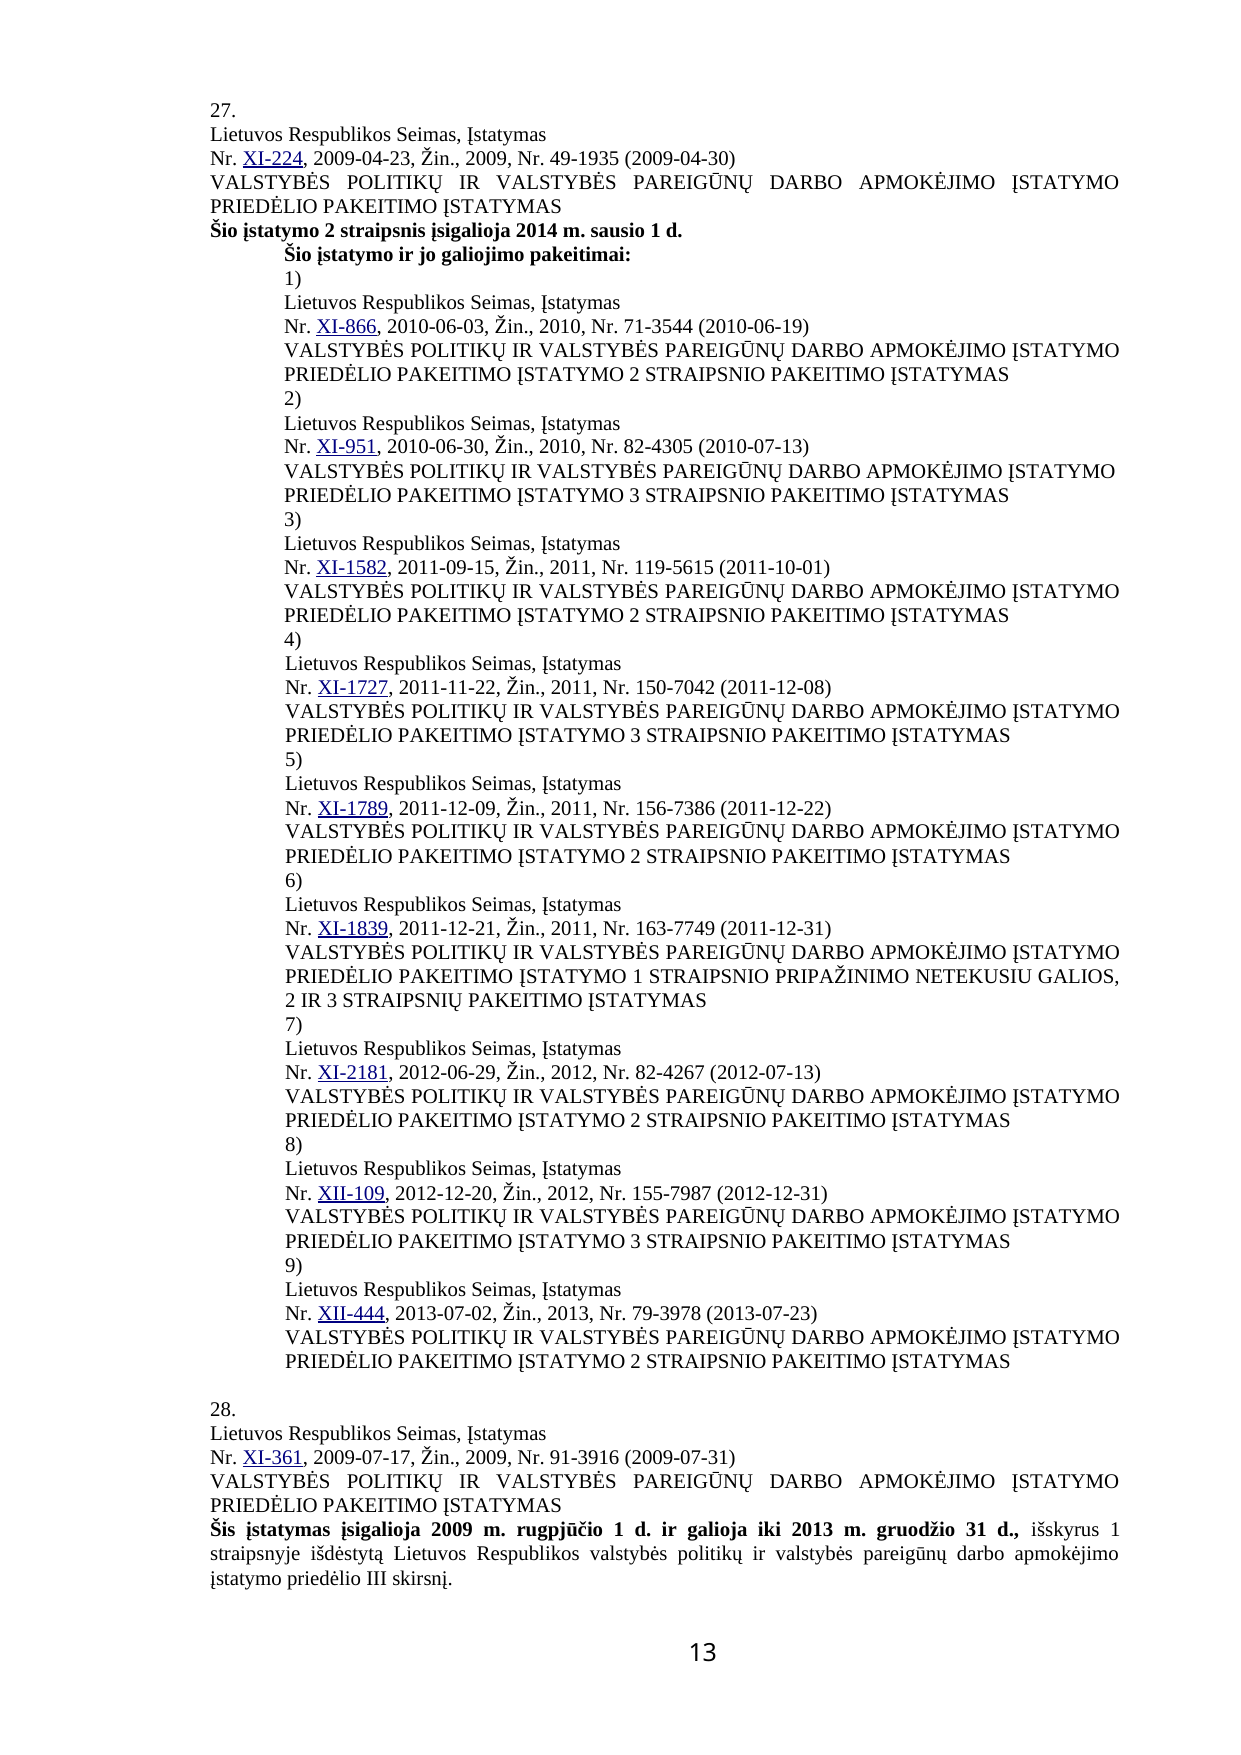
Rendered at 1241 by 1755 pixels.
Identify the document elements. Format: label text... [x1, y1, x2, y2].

text Nr. XII-109, 2012-12-20, Žin., 2012, Nr. 155-7987 (2012-12-31) [210, 1180, 1120, 1204]
text 5) [210, 747, 1120, 771]
text Lietuvos Respublikos Seimas, Įstatymas [210, 1421, 1120, 1445]
text VALSTYBĖS POLITIKŲ IR VALSTYBĖS PAREIGŪNŲ DARBO APMOKĖJIMO ĮSTATYMO PRIEDĖLIO PAKEITIMO ĮSTATYMAS [210, 170, 1120, 218]
text Nr. XI-866, 2010-06-03, Žin., 2010, Nr. 71-3544 (2010-06-19) [210, 314, 1120, 338]
text VALSTYBĖS POLITIKŲ IR VALSTYBĖS PAREIGŪNŲ DARBO APMOKĖJIMO ĮSTATYMO PRIEDĖLIO PAKEITIMO ĮSTATYMO 3 STRAIPSNIO PAKEITIMO ĮSTATYMAS [284, 458, 1120, 507]
text 1) [210, 266, 1120, 290]
text VALSTYBĖS POLITIKŲ IR VALSTYBĖS PAREIGŪNŲ DARBO APMOKĖJIMO ĮSTATYMO PRIEDĖLIO PAKEITIMO ĮSTATYMO 2 STRAIPSNIO PAKEITIMO ĮSTATYMAS [284, 338, 1120, 386]
text 4) [210, 627, 1120, 651]
text Nr. XI-361, 2009-07-17, Žin., 2009, Nr. 91-3916 (2009-07-31) [210, 1445, 1120, 1469]
text Lietuvos Respublikos Seimas, Įstatymas [210, 1277, 1120, 1301]
text Šio įstatymo ir jo galiojimo pakeitimai: [210, 242, 1120, 266]
text Nr. XI-224, 2009-04-23, Žin., 2009, Nr. 49-1935 (2009-04-30) [210, 146, 1120, 170]
text Lietuvos Respublikos Seimas, Įstatymas [210, 531, 1120, 555]
text 27. [210, 98, 1120, 122]
text VALSTYBĖS POLITIKŲ IR VALSTYBĖS PAREIGŪNŲ DARBO APMOKĖJIMO ĮSTATYMO PRIEDĖLIO PAKEITIMO ĮSTATYMO 2 STRAIPSNIO PAKEITIMO ĮSTATYMAS [285, 819, 1120, 868]
text Nr. XI-1727, 2011-11-22, Žin., 2011, Nr. 150-7042 (2011-12-08) [210, 675, 1120, 699]
text Nr. XI-1582, 2011-09-15, Žin., 2011, Nr. 119-5615 (2011-10-01) [210, 555, 1120, 579]
text Lietuvos Respublikos Seimas, Įstatymas [210, 122, 1120, 146]
text 3) [210, 507, 1120, 531]
text Lietuvos Respublikos Seimas, Įstatymas [210, 290, 1120, 314]
text Nr. XI-1839, 2011-12-21, Žin., 2011, Nr. 163-7749 (2011-12-31) [210, 916, 1120, 940]
text Lietuvos Respublikos Seimas, Įstatymas [210, 1156, 1120, 1180]
text 2) [210, 386, 1120, 410]
text 28. [210, 1397, 1120, 1421]
text VALSTYBĖS POLITIKŲ IR VALSTYBĖS PAREIGŪNŲ DARBO APMOKĖJIMO ĮSTATYMO PRIEDĖLIO PAKEITIMO ĮSTATYMO 3 STRAIPSNIO PAKEITIMO ĮSTATYMAS [285, 1204, 1120, 1253]
text VALSTYBĖS POLITIKŲ IR VALSTYBĖS PAREIGŪNŲ DARBO APMOKĖJIMO ĮSTATYMO PRIEDĖLIO PAKEITIMO ĮSTATYMO 3 STRAIPSNIO PAKEITIMO ĮSTATYMAS [285, 699, 1120, 747]
text 8) [210, 1132, 1120, 1156]
text Nr. XI-2181, 2012-06-29, Žin., 2012, Nr. 82-4267 (2012-07-13) [210, 1060, 1120, 1084]
text VALSTYBĖS POLITIKŲ IR VALSTYBĖS PAREIGŪNŲ DARBO APMOKĖJIMO ĮSTATYMO PRIEDĖLIO PAKEITIMO ĮSTATYMO 1 STRAIPSNIO PRIPAŽINIMO NETEKUSIU GALIOS, 2 IR 3 STRAIPSNIŲ PAKEITIMO ĮSTATYMAS [285, 940, 1120, 1012]
text Lietuvos Respublikos Seimas, Įstatymas [210, 771, 1120, 795]
text Šis įstatymas įsigalioja 2009 m. rugpjūčio 1 d. ir galioja iki 2013 m. gruodžio 31 d., išskyrus 1 straipsnyje išdėstytą Lietuvos Respublikos valstybės politikų ir valstybės pareigūnų darbo apmokėjimo įstatymo priedėlio III skirsnį. [210, 1517, 1120, 1589]
text VALSTYBĖS POLITIKŲ IR VALSTYBĖS PAREIGŪNŲ DARBO APMOKĖJIMO ĮSTATYMO PRIEDĖLIO PAKEITIMO ĮSTATYMAS [210, 1469, 1120, 1517]
text VALSTYBĖS POLITIKŲ IR VALSTYBĖS PAREIGŪNŲ DARBO APMOKĖJIMO ĮSTATYMO PRIEDĖLIO PAKEITIMO ĮSTATYMO 2 STRAIPSNIO PAKEITIMO ĮSTATYMAS [285, 1084, 1120, 1132]
text 9) [210, 1253, 1120, 1277]
text 6) [210, 868, 1120, 892]
text Nr. XI-951, 2010-06-30, Žin., 2010, Nr. 82-4305 (2010-07-13) [210, 434, 1120, 458]
text VALSTYBĖS POLITIKŲ IR VALSTYBĖS PAREIGŪNŲ DARBO APMOKĖJIMO ĮSTATYMO PRIEDĖLIO PAKEITIMO ĮSTATYMO 2 STRAIPSNIO PAKEITIMO ĮSTATYMAS [285, 1325, 1120, 1373]
text Nr. XI-1789, 2011-12-09, Žin., 2011, Nr. 156-7386 (2011-12-22) [210, 795, 1120, 819]
text Lietuvos Respublikos Seimas, Įstatymas [210, 651, 1120, 675]
text Lietuvos Respublikos Seimas, Įstatymas [210, 410, 1120, 434]
text 7) [210, 1012, 1120, 1036]
text Lietuvos Respublikos Seimas, Įstatymas [210, 892, 1120, 916]
text Šio įstatymo 2 straipsnis įsigalioja 2014 m. sausio 1 d. [210, 218, 1120, 242]
text Nr. XII-444, 2013-07-02, Žin., 2013, Nr. 79-3978 (2013-07-23) [210, 1301, 1120, 1325]
text VALSTYBĖS POLITIKŲ IR VALSTYBĖS PAREIGŪNŲ DARBO APMOKĖJIMO ĮSTATYMO PRIEDĖLIO PAKEITIMO ĮSTATYMO 2 STRAIPSNIO PAKEITIMO ĮSTATYMAS [284, 579, 1120, 627]
text Lietuvos Respublikos Seimas, Įstatymas [210, 1036, 1120, 1060]
